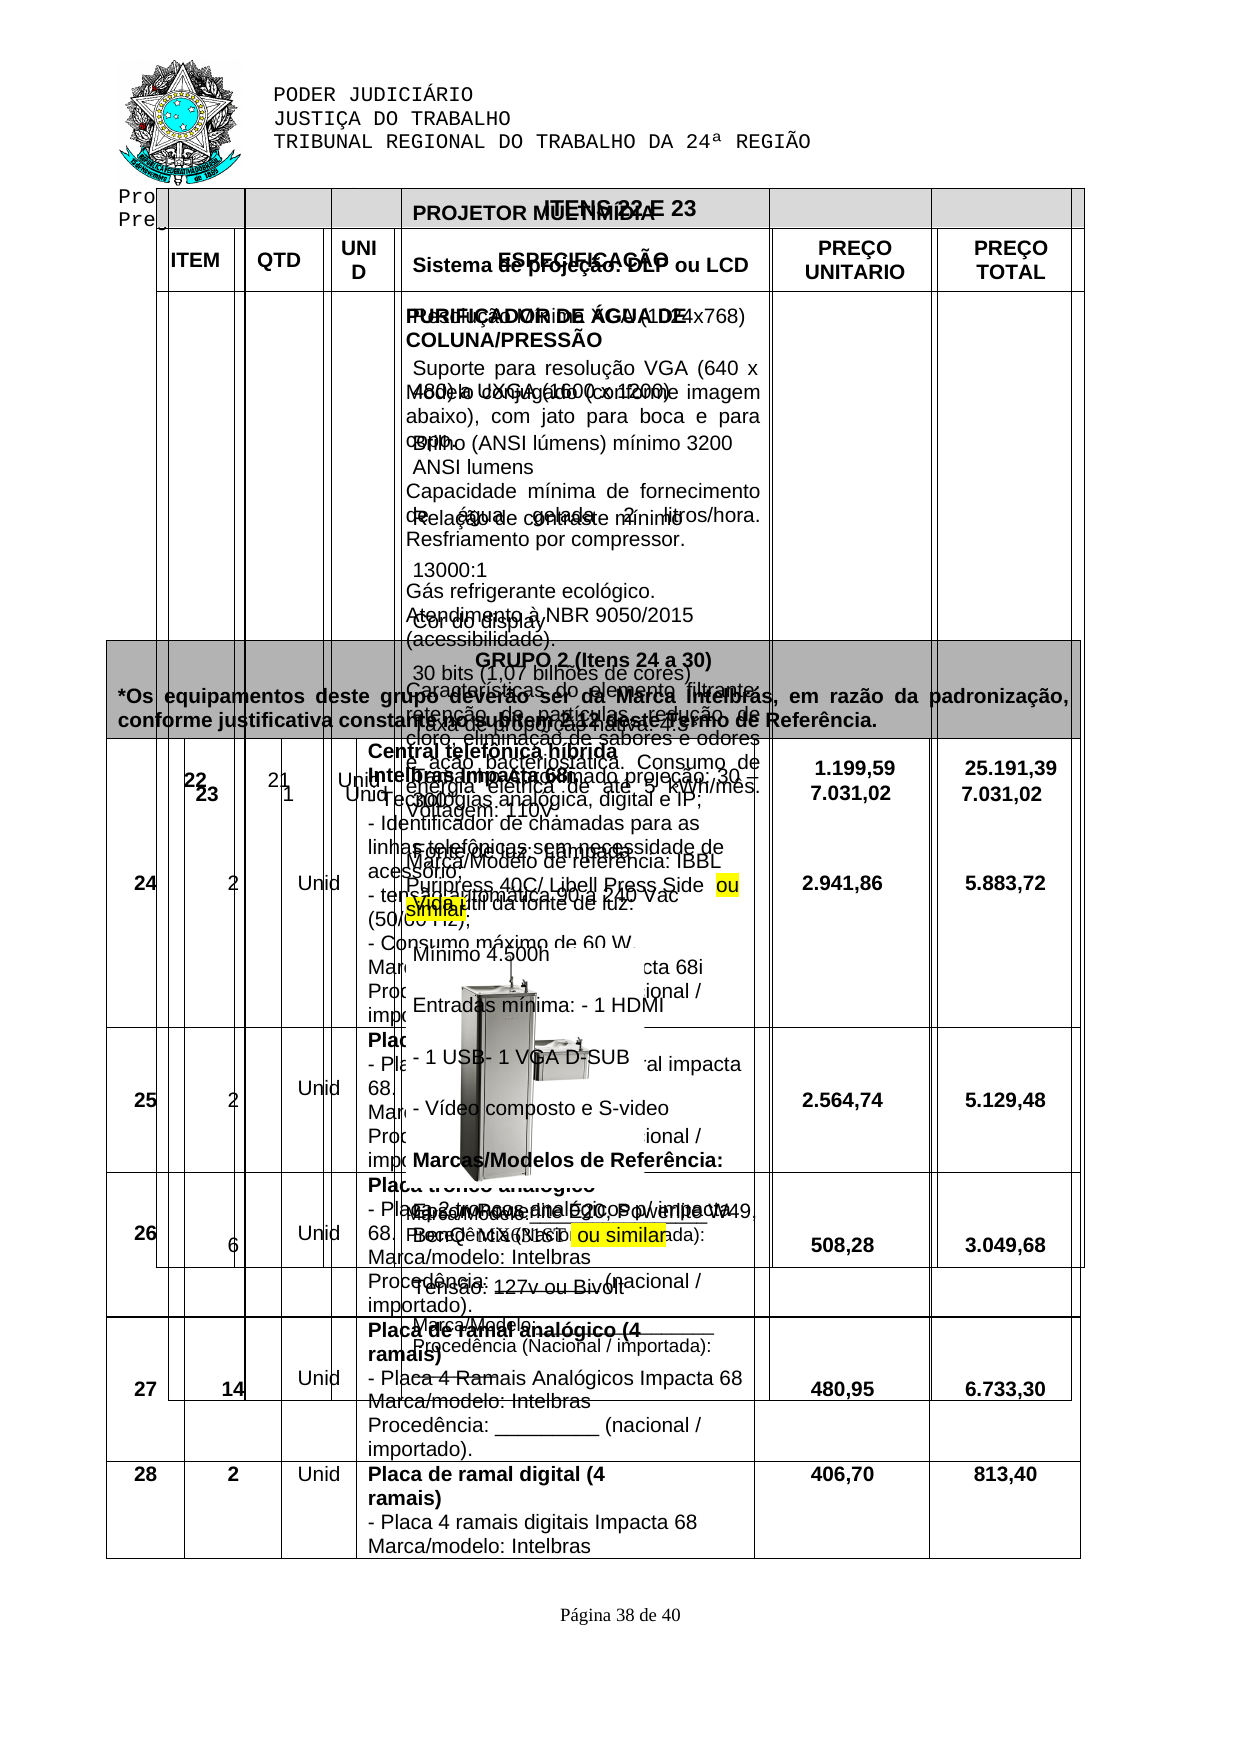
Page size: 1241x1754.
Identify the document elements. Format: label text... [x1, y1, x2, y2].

table_cell 480,95 [755, 1401, 929, 1461]
table_cell 25.191,39 [1072, 292, 1084, 1267]
table_header 1 [246, 189, 331, 1400]
table_header Unid [332, 189, 401, 1400]
table_cell Placa de ramal analógico (4 ramais) - Placa 4 Ramais Analógicos Impacta 68 Marca/modelo: Intelbras Procedência: _________ (nacional / importado). [357, 1401, 754, 1461]
table_cell Unid [282, 1462, 356, 1558]
table_cell Placa de ramal digital (4 ramais) - Placa 4 ramais digitais Impacta 68 Marca/modelo: Intelbras [357, 1462, 754, 1558]
table_header 23 [169, 189, 244, 1400]
table_cell 22 [157, 292, 168, 1267]
table_cell ITEM [157, 229, 168, 291]
table_header ITENS 22 E 23 [157, 189, 168, 227]
table_cell 25 [107, 1028, 156, 1172]
table_cell Unid [282, 1401, 356, 1461]
table_cell 3.049,68 [1072, 1268, 1080, 1316]
table_cell 406,70 [755, 1462, 929, 1558]
table_header GRUPO 2 (Itens 24 a 30) *Os equipamentos deste grupo deverão ser da Marca Intelbrás, em razão da padronização, conforme justificativa constante no subitem 2.12 deste Termo de Referência. [107, 641, 156, 738]
picture [118, 59, 243, 186]
table_cell 24 [107, 739, 156, 1027]
table_cell PREÇO TOTAL [1072, 229, 1084, 291]
table_header 7.031,02 [770, 189, 931, 1400]
table_cell 6.733,30 [930, 1318, 1080, 1461]
table_cell 28 [107, 1462, 184, 1558]
table_cell 26 [107, 1173, 168, 1316]
table_header ITENS 22 E 23 [1072, 189, 1084, 227]
table_cell 14 [185, 1401, 281, 1461]
table_cell 813,40 [930, 1462, 1080, 1558]
table_cell 2 [185, 1462, 281, 1558]
table_header 7.031,02 [932, 189, 1071, 1400]
table_header PROJETOR MULTIMÍDIA Sistema de projeção: DLP ou LCD Resolução Mínima XGA (1024x768) Suporte para resolução VGA (640 x 480) a UXGA (1600 x 1200) Brilho (ANSI lúmens) mínimo 3200 ANSI lumens Relação de contraste mínimo 13000:1 Cor do display 30 bits (1,07 bilhões de cores) Taxa de proporção nativa: 4:3 Tamanho Aproximado projeção: 30 – 300” Fonte de luz: Lâmpada Vida útil da fonte de luz: Mínimo 4.500h Entradas mínima: - 1 HDMI - 1 USB- 1 VGA D-SUB - Vídeo composto e S-video Marcas/Modelos de Referência: Epson Powerlite E20, Powerlite W49, BenQ MX631ST ou similar Tensão: 127v ou Bivolt Marca/Modelo:_________________ Procedência (Nacional / importada): ________ [402, 189, 769, 1400]
table_cell 27 [107, 1318, 184, 1461]
